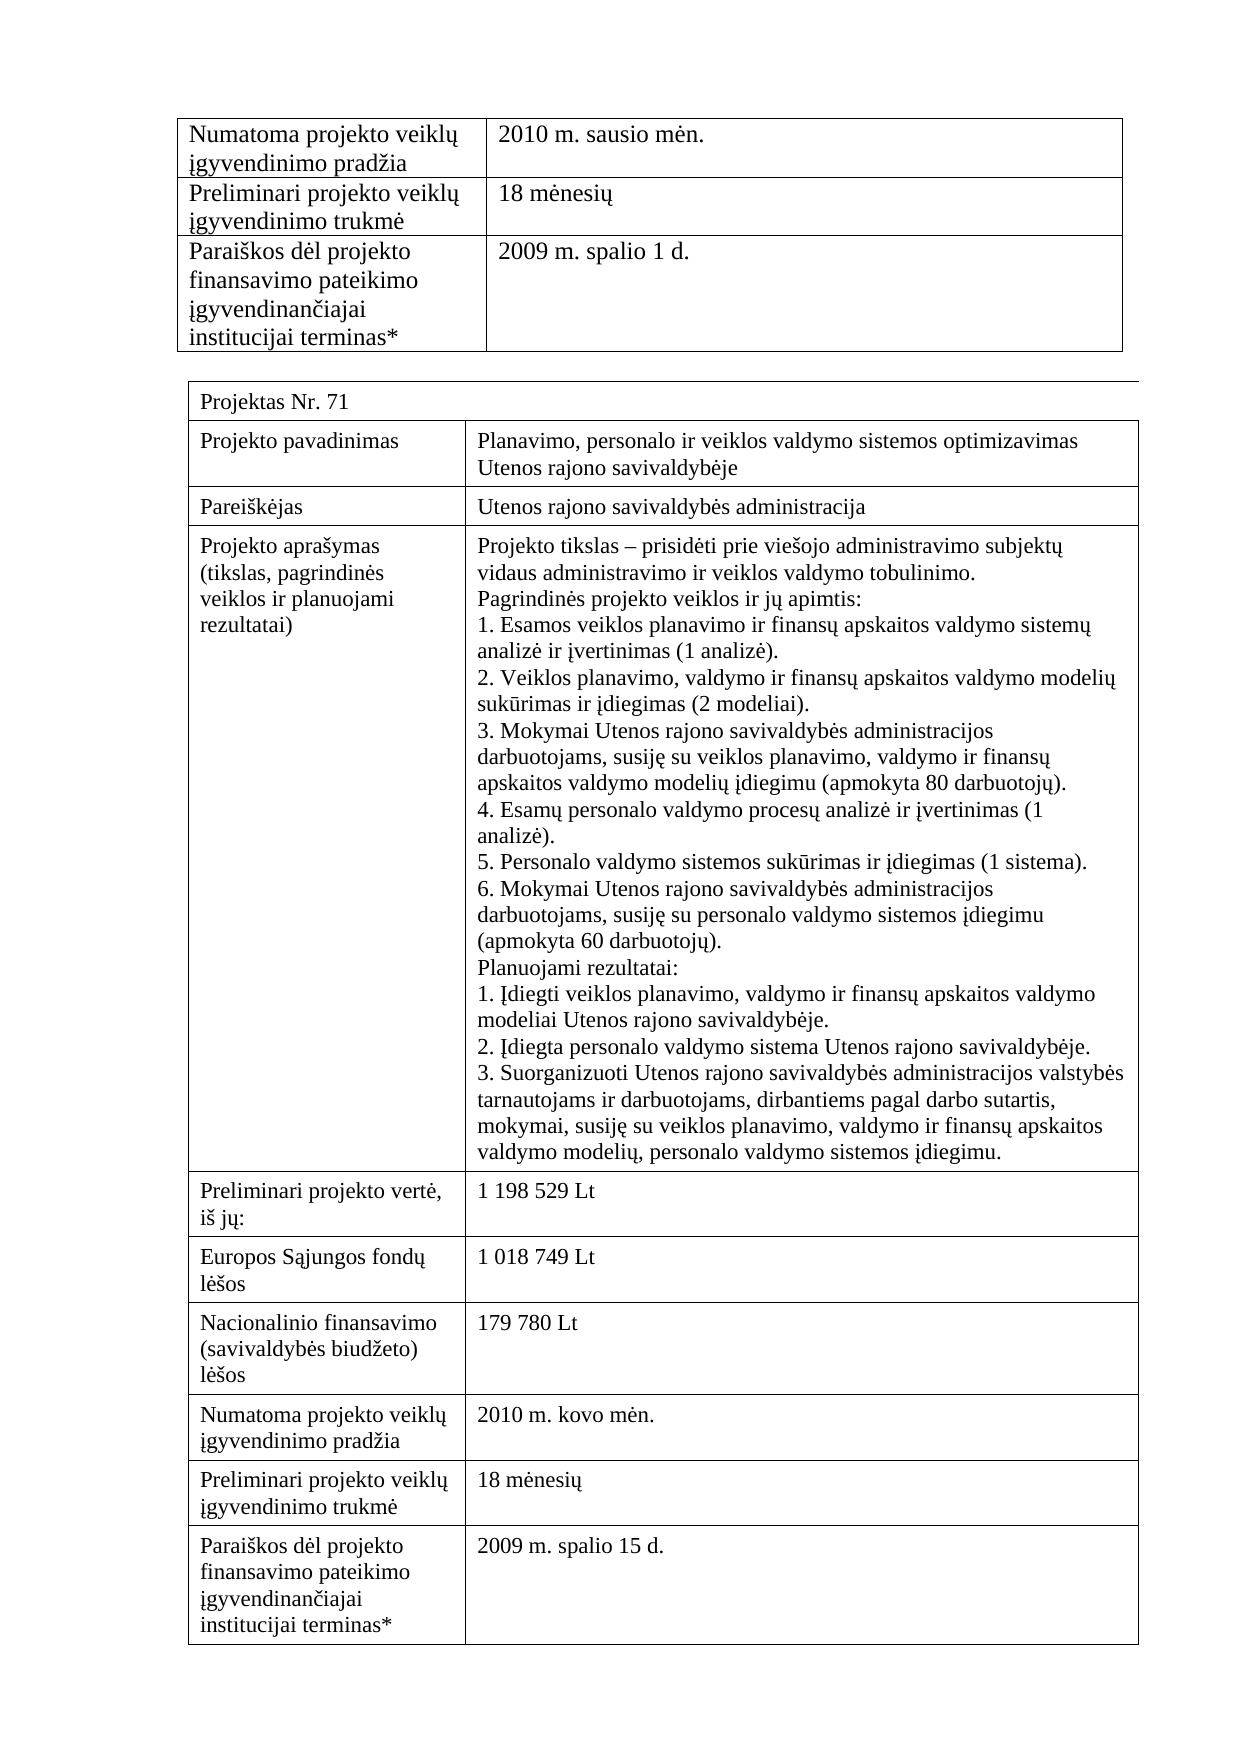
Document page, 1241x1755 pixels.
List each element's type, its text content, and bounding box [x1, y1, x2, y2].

table_cell 2009 m. spalio 15 d. [466, 1526, 1138, 1643]
table_cell 18 mėnesių [466, 1461, 1138, 1525]
table_cell Numatoma projekto veiklų įgyvendinimo pradžia [178, 119, 486, 177]
table_cell Projekto aprašymas (tikslas, pagrindinės veiklos ir planuojami rezultatai) [189, 526, 465, 1171]
table_header Projektas Nr. 71 [189, 382, 1138, 420]
table_cell Preliminari projekto veiklų įgyvendinimo trukmė [178, 178, 486, 235]
table_cell Numatoma projekto veiklų įgyvendinimo pradžia [189, 1395, 465, 1459]
table_cell 2009 m. spalio 1 d. [487, 236, 1122, 351]
table_cell 1 198 529 Lt [466, 1172, 1138, 1236]
table_cell Europos Sąjungos fondų lėšos [189, 1237, 465, 1302]
table_cell Paraiškos dėl projekto finansavimo pateikimo įgyvendinančiajai institucijai terminas* [189, 1526, 465, 1643]
table_cell Nacionalinio finansavimo (savivaldybės biudžeto) lėšos [189, 1303, 465, 1394]
table_cell 2010 m. kovo mėn. [466, 1395, 1138, 1459]
table_cell 179 780 Lt [466, 1303, 1138, 1394]
table_cell Projekto pavadinimas [189, 421, 465, 486]
table_cell 2010 m. sausio mėn. [487, 119, 1122, 177]
table_cell Preliminari projekto vertė, iš jų: [189, 1172, 465, 1236]
table_cell Preliminari projekto veiklų įgyvendinimo trukmė [189, 1461, 465, 1525]
table_cell 1 018 749 Lt [466, 1237, 1138, 1302]
table_cell Projekto tikslas – prisidėti prie viešojo administravimo subjektų vidaus administravimo ir veiklos valdymo tobulinimo. Pagrindinės projekto veiklos ir jų apimtis: 1. Esamos veiklos planavimo ir finansų apskaitos valdymo sistemų analizė ir įvertinimas (1 analizė). 2. Veiklos planavimo, valdymo ir finansų apskaitos valdymo modelių sukūrimas ir įdiegimas (2 modeliai). 3. Mokymai Utenos rajono savivaldybės administracijos darbuotojams, susiję su veiklos planavimo, valdymo ir finansų apskaitos valdymo modelių įdiegimu (apmokyta 80 darbuotojų). 4. Esamų personalo valdymo procesų analizė ir įvertinimas (1 analizė). 5. Personalo valdymo sistemos sukūrimas ir įdiegimas (1 sistema). 6. Mokymai Utenos rajono savivaldybės administracijos darbuotojams, susiję su personalo valdymo sistemos įdiegimu (apmokyta 60 darbuotojų). Planuojami rezultatai: 1. Įdiegti veiklos planavimo, valdymo ir finansų apskaitos valdymo modeliai Utenos rajono savivaldybėje. 2. Įdiegta personalo valdymo sistema Utenos rajono savivaldybėje. 3. Suorganizuoti Utenos rajono savivaldybės administracijos valstybės tarnautojams ir darbuotojams, dirbantiems pagal darbo sutartis, mokymai, susiję su veiklos planavimo, valdymo ir finansų apskaitos valdymo modelių, personalo valdymo sistemos įdiegimu. [466, 526, 1138, 1171]
table_cell Pareiškėjas [189, 487, 465, 525]
table_cell 18 mėnesių [487, 178, 1122, 235]
table_cell Planavimo, personalo ir veiklos valdymo sistemos optimizavimas Utenos rajono savivaldybėje [466, 421, 1138, 486]
table_cell Paraiškos dėl projekto finansavimo pateikimo įgyvendinančiajai institucijai terminas* [178, 236, 486, 351]
table_cell Utenos rajono savivaldybės administracija [466, 487, 1138, 525]
